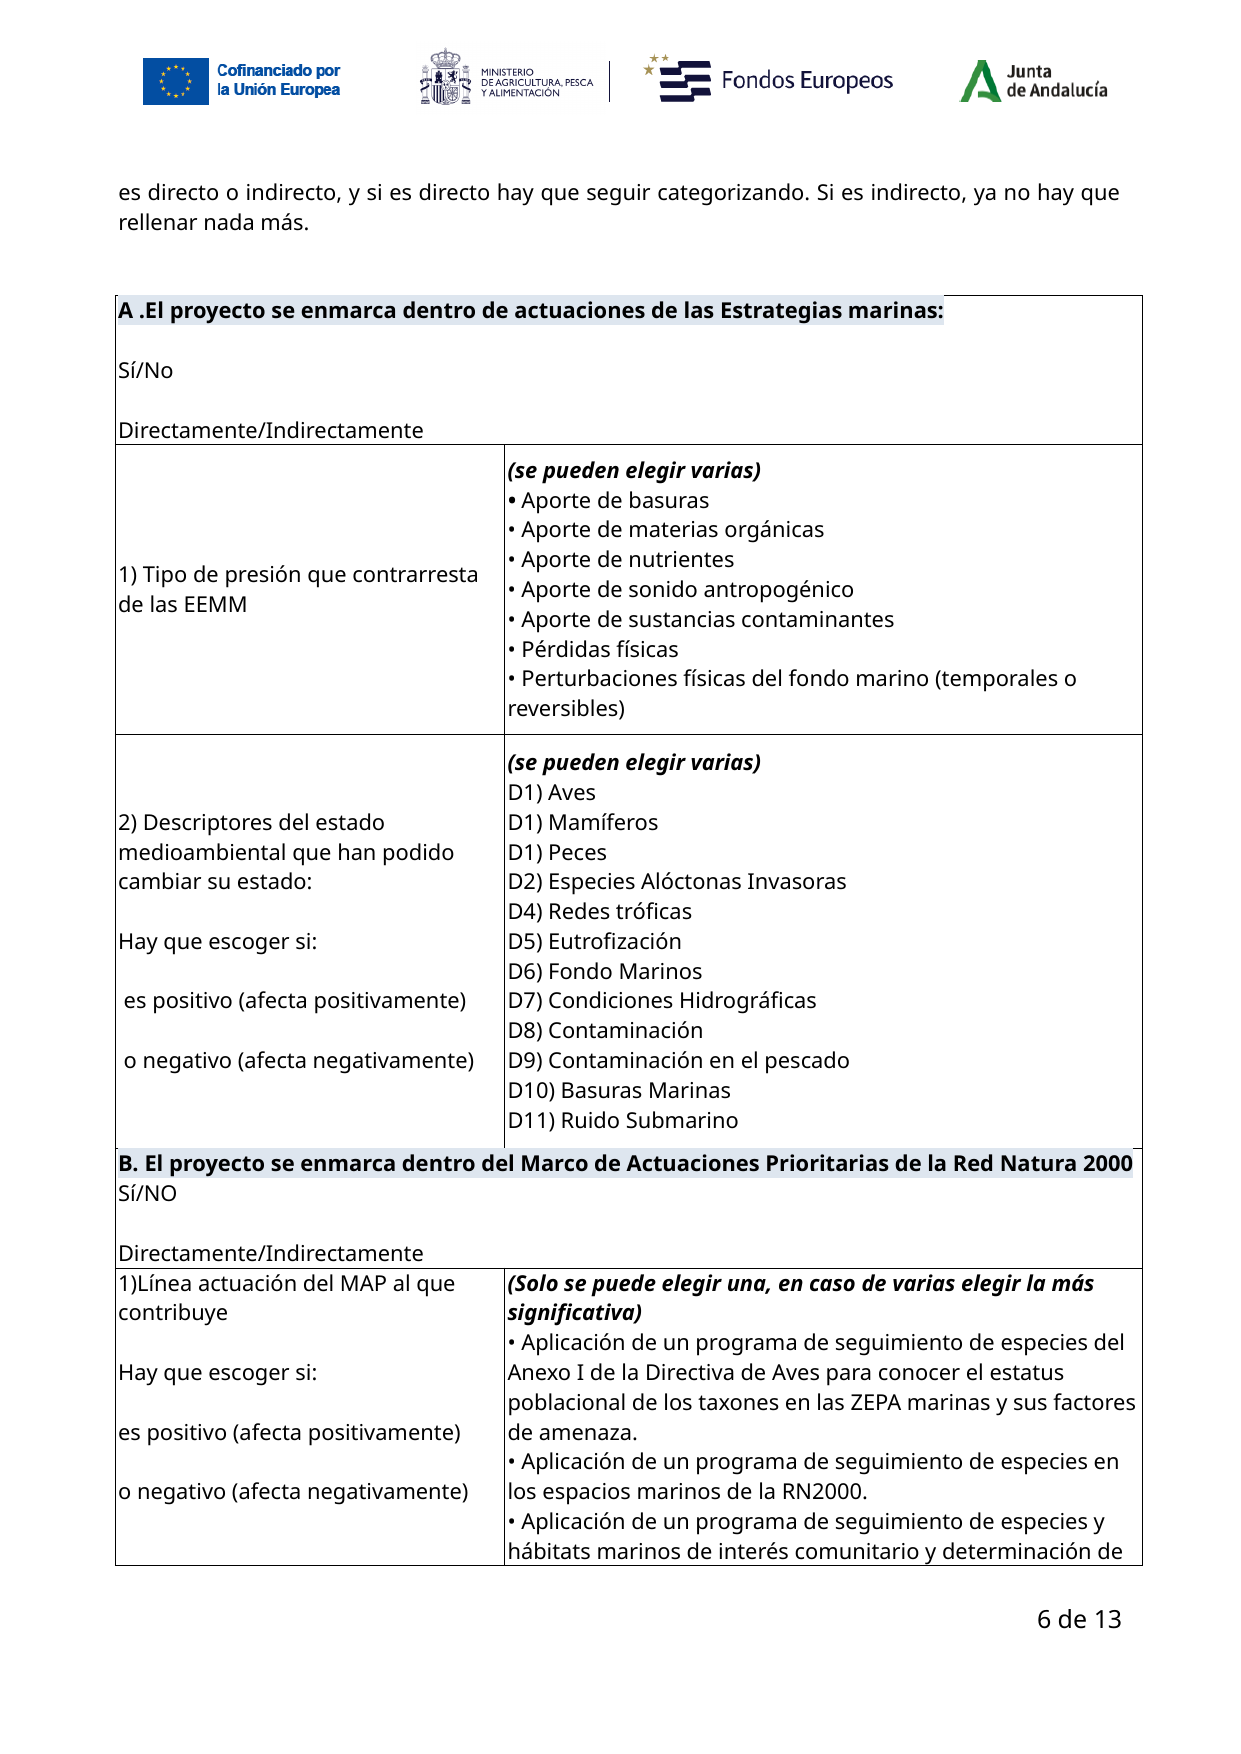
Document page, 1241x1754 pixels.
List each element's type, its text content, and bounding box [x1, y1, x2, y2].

picture [416, 41, 914, 115]
text es directo o indirecto, y si es directo hay que seguir categorizando. Si es indirecto, ya no hay que rellenar nada más. [118, 177, 1122, 237]
table_cell 1)Línea actuación del MAP al que contribuye Hay que escoger si: es positivo (afecta positivamente) o negativo (afecta negativamente) [116, 1269, 504, 1565]
table_cell (se pueden elegir varias) • Aporte de basuras • Aporte de materias orgánicas • Aporte de nutrientes • Aporte de sonido antropogénico • Aporte de sustancias contaminantes • Pérdidas físicas • Perturbaciones físicas del fondo marino (temporales o reversibles) [505, 445, 1142, 733]
picture [157, 53, 299, 141]
table_cell 1) Tipo de presión que contrarresta de las EEMM [116, 445, 504, 733]
table_cell B. El proyecto se enmarca dentro del Marco de Actuaciones Prioritarias de la Red Natura 2000 Sí/NO Directamente/Indirectamente [116, 1149, 1142, 1267]
picture [1029, 36, 1127, 129]
table_header A .El proyecto se enmarca dentro de actuaciones de las Estrategias marinas: Sí/No Directamente/Indirectamente [116, 296, 1142, 444]
table_cell (Solo se puede elegir una, en caso de varias elegir la más significativa) • Aplicación de un programa de seguimiento de especies del Anexo I de la Directiva de Aves para conocer el estatus poblacional de los taxones en las ZEPA marinas y sus factores de amenaza. • Aplicación de un programa de seguimiento de especies en los espacios marinos de la RN2000. • Aplicación de un programa de seguimiento de especies y hábitats marinos de interés comunitario y determinación de [505, 1269, 1142, 1565]
table_cell (se pueden elegir varias) D1) Aves D1) Mamíferos D1) Peces D2) Especies Alóctonas Invasoras D4) Redes tróficas D5) Eutrofización D6) Fondo Marinos D7) Condiciones Hidrográficas D8) Contaminación D9) Contaminación en el pescado D10) Basuras Marinas D11) Ruido Submarino [505, 735, 1142, 1148]
table_cell 2) Descriptores del estado medioambiental que han podido cambiar su estado: Hay que escoger si: es positivo (afecta positivamente) o negativo (afecta negativamente) [116, 735, 504, 1148]
